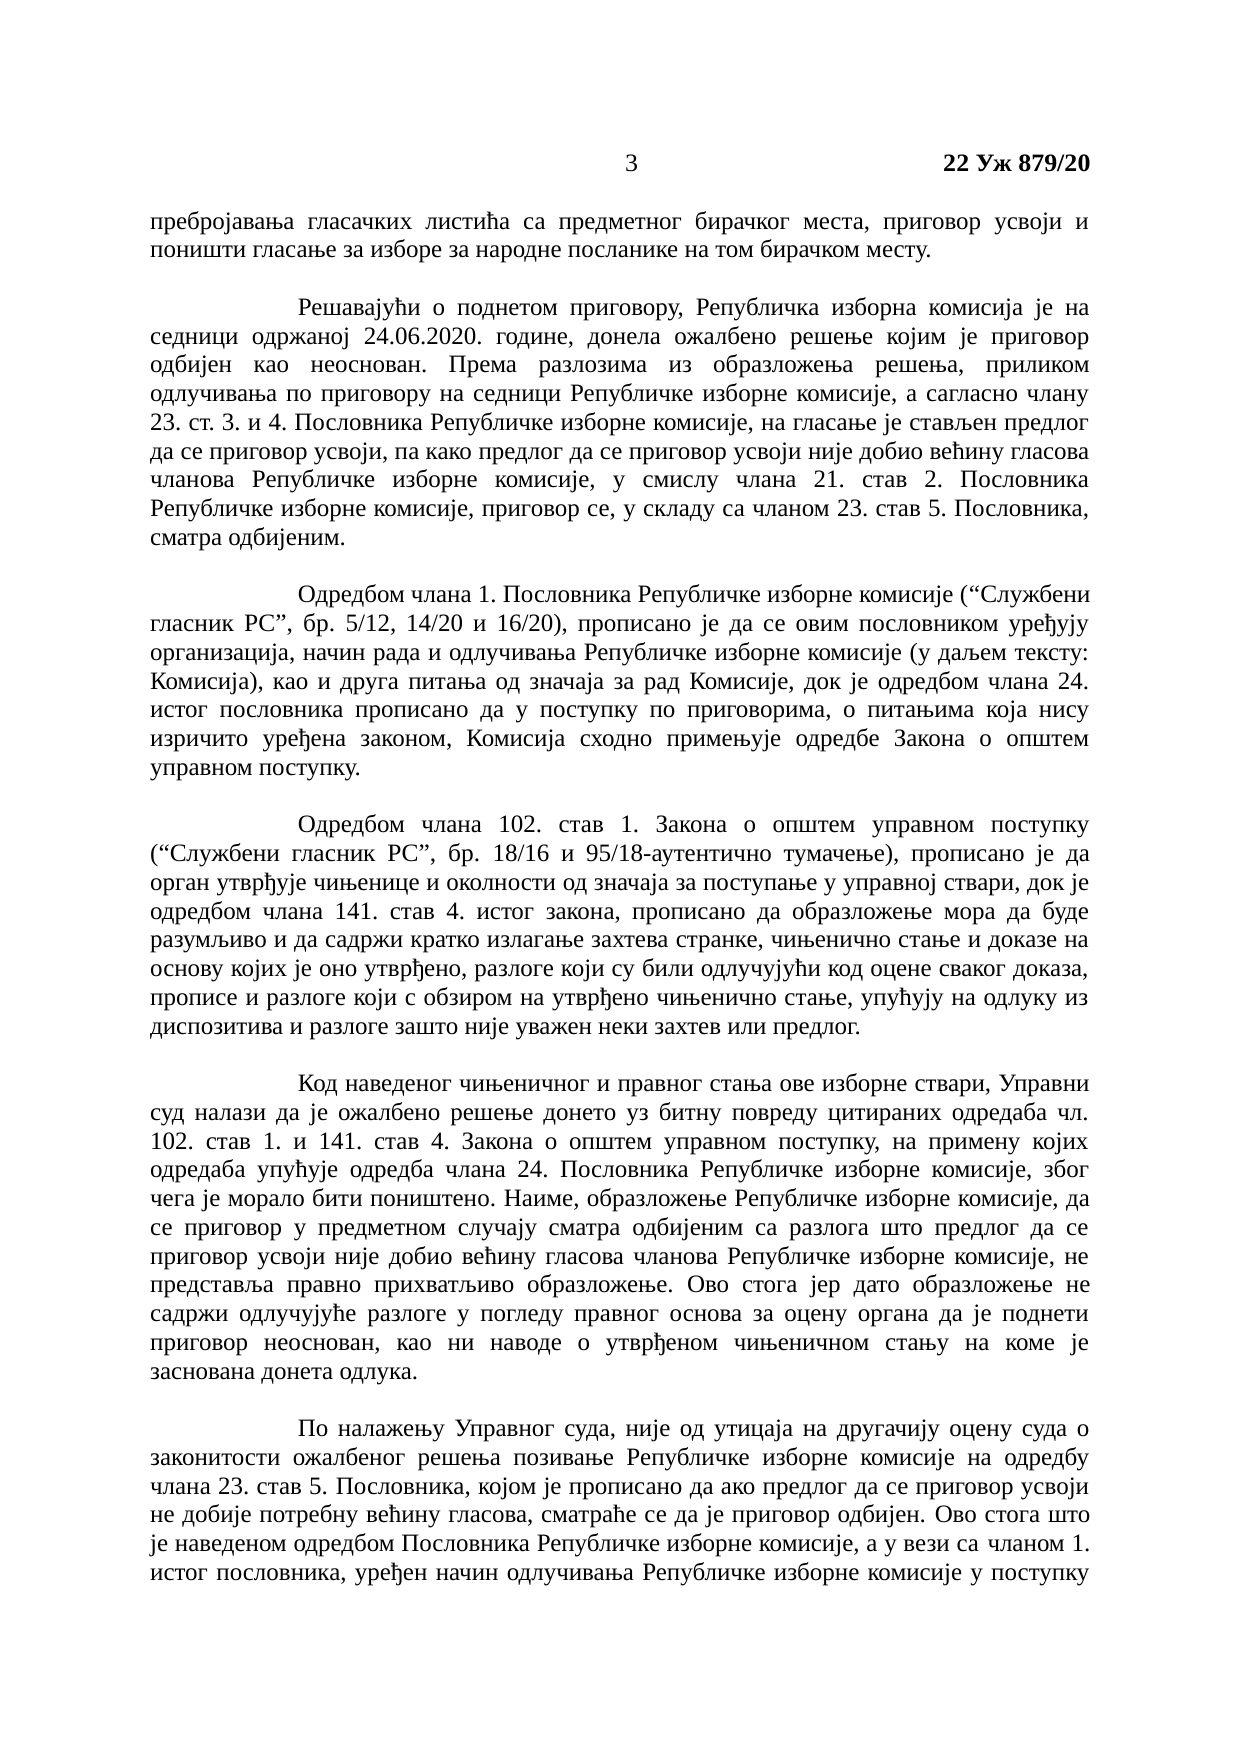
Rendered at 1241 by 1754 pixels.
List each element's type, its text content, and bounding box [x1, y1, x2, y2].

text Одредбом члана 1. Пословника Републичке изборне комисије (“Службени гласник РС”, бр. 5/12, 14/20 и 16/20), прописано је да се овим пословником уређују организација, начин рада и одлучивања Републичке изборне комисије (у даљем тексту: Комисија), као и друга питања од значаја за рад Комисије, док је одредбом члана 24. истог пословника прописано да у поступку по приговорима, о питањима која нису изричито уређена законом, Комисија сходно примењује одредбе Закона о општем управном поступку. [150, 579, 1090, 781]
text Решавајући о поднетом приговору, Републичка изборна комисија је на седници одржаној 24.06.2020. године, донела ожалбено решење којим је приговор одбијен као неоснован. Према разлозима из образложења решења, приликом одлучивања по приговору на седници Републичке изборне комисије, а сагласно члану 23. ст. 3. и 4. Пословника Републичке изборне комисије, на гласање је стављен предлог да се приговор усвоји, па како предлог да се приговор усвоји није добио већину гласова чланова Републичке изборне комисије, у смислу члана 21. став 2. Пословника Републичке изборне комисије, приговор се, у складу са чланом 23. став 5. Пословника, сматра одбијеним. [150, 292, 1090, 551]
text Одредбом члана 102. став 1. Закона о општем управном поступку (“Службени гласник РС”, бр. 18/16 и 95/18-аутентично тумачење), прописано је да орган утврђује чињенице и околности од значаја за поступање у управној ствари, док је одредбом члана 141. став 4. истог закона, прописано да образложење мора да буде разумљиво и да садржи кратко излагање захтева странке, чињенично стање и доказе на основу којих је оно утврђено, разлоге који су били одлучујући код оцене сваког доказа, прописе и разлоге који с обзиром на утврђено чињенично стање, упућују на одлуку из диспозитива и разлоге зашто није уважен неки захтев или предлог. [150, 809, 1090, 1039]
text По налажењу Управног суда, није од утицаја на другачију оцену суда о законитости ожалбеног решења позивање Републичке изборне комисије на одредбу члана 23. став 5. Пословника, којом је прописано да ако предлог да се приговор усвоји не добије потребну већину гласова, сматраће се да је приговор одбијен. Ово стога што је наведеном одредбом Пословника Републичке изборне комисије, а у вези са чланом 1. истог пословника, уређен начин одлучивања Републичке изборне комисије у поступку [150, 1413, 1090, 1586]
text пребројавања гласачких листића са предметног бирачког места, приговор усвоји и поништи гласање за изборе за народне посланике на том бирачком месту. [150, 206, 1090, 263]
text Код наведеног чињеничног и правног стања ове изборне ствари, Управни суд налази да је ожалбено решење донето уз битну повреду цитираних одредаба чл. 102. став 1. и 141. став 4. Закона о општем управном поступку, на примену којих одредаба упућује одредба члана 24. Пословника Републичке изборне комисије, због чега је морало бити поништено. Наиме, образложење Републичке изборне комисије, да се приговор у предметном случају сматра одбијеним са разлога што предлог да се приговор усвоји није добио већину гласова чланова Републичке изборне комисије, не представља правно прихватљиво образложење. Ово стога јер дато образложење не садржи одлучујуће разлоге у погледу правног основа за оцену органа да је поднети приговор неоснован, као ни наводе о утврђеном чињеничном стању на коме је заснована донета одлука. [150, 1068, 1090, 1384]
